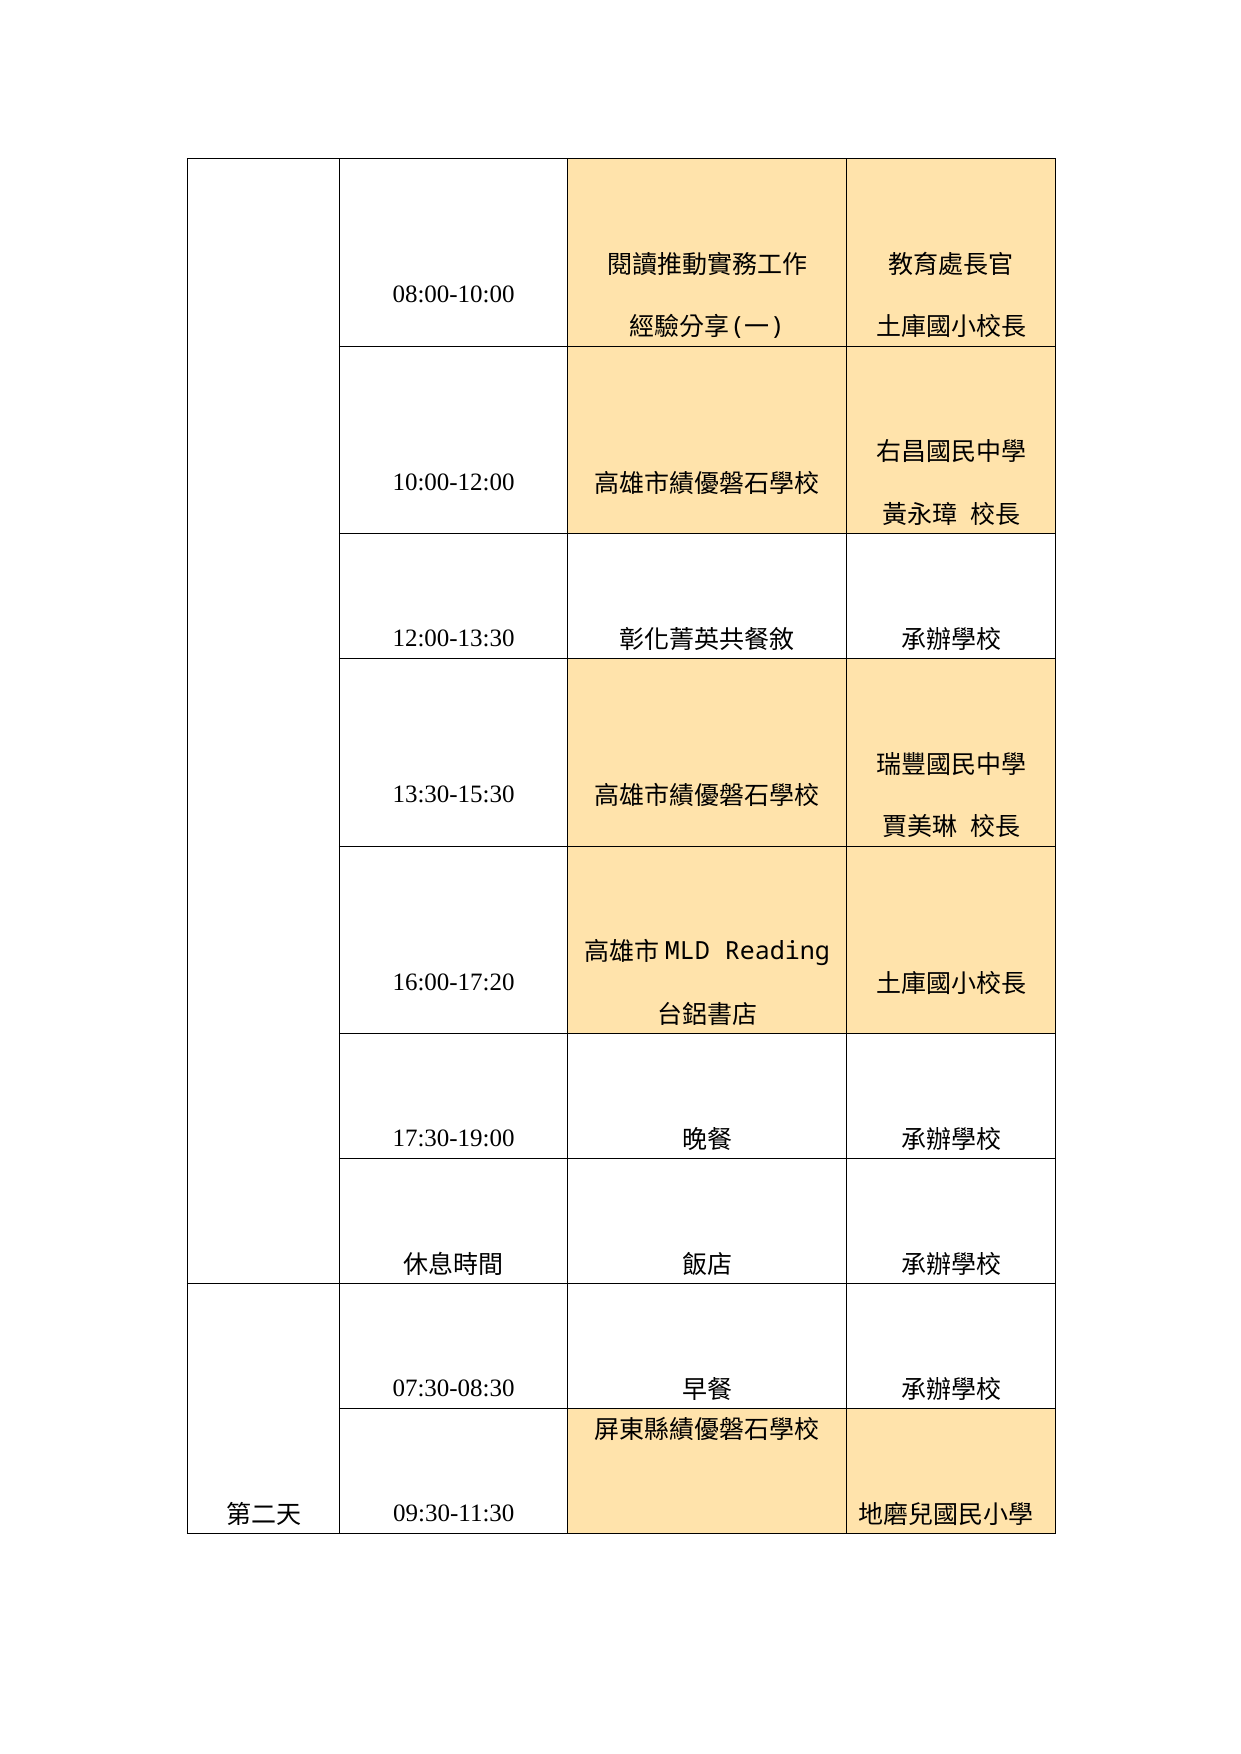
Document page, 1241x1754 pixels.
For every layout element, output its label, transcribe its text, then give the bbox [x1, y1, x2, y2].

table_cell 飯店 [568, 1159, 846, 1283]
table_cell 高雄市MLD Reading 台鋁書店 [568, 847, 846, 1033]
table_cell 早餐 [568, 1284, 846, 1408]
table_cell 承辦學校 [847, 1284, 1055, 1408]
table_cell 07:30-08:30 [340, 1284, 567, 1408]
table_cell 晚餐 [568, 1034, 846, 1158]
table_cell 休息時間 [340, 1159, 567, 1283]
table_cell 右昌國民中學 黃永璋 校長 [847, 347, 1055, 533]
table_cell 高雄市績優磐石學校 [568, 659, 846, 846]
table_cell 教育處長官 土庫國小校長 [847, 159, 1055, 346]
table_cell 10:00-12:00 [340, 347, 567, 533]
table_cell 第二天 [188, 1284, 339, 1533]
table_cell 高雄市績優磐石學校 [568, 347, 846, 533]
table_cell 承辦學校 [847, 534, 1055, 658]
table_cell 閱讀推動實務工作 經驗分享(一) [568, 159, 846, 346]
table_cell 土庫國小校長 [847, 847, 1055, 1033]
table_cell 承辦學校 [847, 1034, 1055, 1158]
table_cell 08:00-10:00 [340, 159, 567, 346]
table_cell 09:30-11:30 [340, 1409, 567, 1533]
table_cell 16:00-17:20 [340, 847, 567, 1033]
table_cell 彰化菁英共餐敘 [568, 534, 846, 658]
table_cell 屏東縣績優磐石學校 [568, 1409, 846, 1533]
table_cell 17:30-19:00 [340, 1034, 567, 1158]
table_cell 12:00-13:30 [340, 534, 567, 658]
table_header [188, 159, 339, 1283]
table_cell 13:30-15:30 [340, 659, 567, 846]
table_cell 地磨兒國民小學 [847, 1409, 1055, 1533]
table_cell 承辦學校 [847, 1159, 1055, 1283]
table_cell 瑞豐國民中學 賈美琳 校長 [847, 659, 1055, 846]
